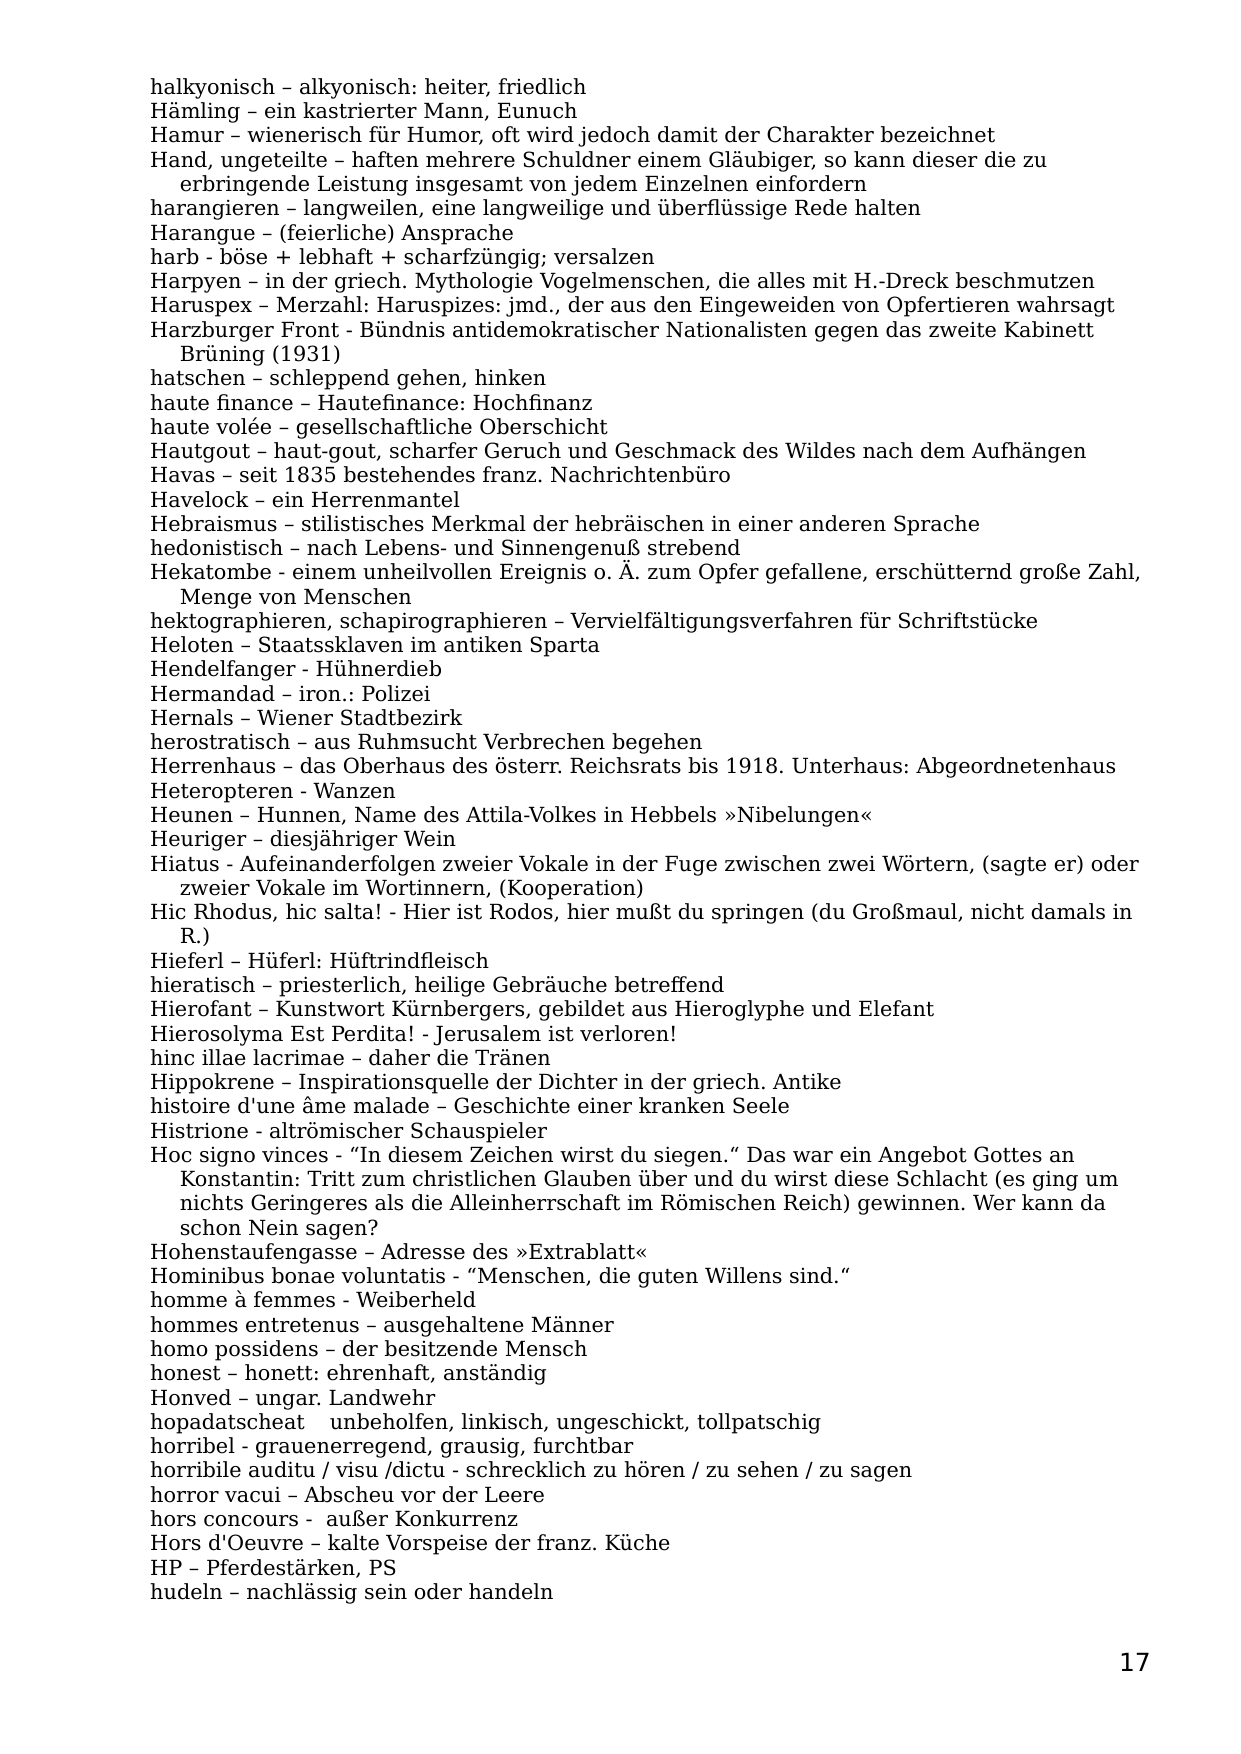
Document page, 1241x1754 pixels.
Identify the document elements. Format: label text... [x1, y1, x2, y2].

text Hieferl – Hüferl: Hüftrindfleisch [150, 949, 1151, 973]
text homme à femmes - Weiberheld [150, 1288, 1151, 1313]
text Hekatombe - einem unheilvollen Ereignis o. Ä. zum Opfer gefallene, erschütternd große Zahl, Menge von Menschen [150, 560, 1151, 609]
text Haruspex – Merzahl: Haruspizes: jmd., der aus den Eingeweiden von Opfertieren wahrsagt [150, 293, 1151, 318]
text hors concours - außer Konkurrenz [150, 1507, 1151, 1531]
text hinc illae lacrimae – daher die Tränen [150, 1046, 1151, 1070]
text Hominibus bonae voluntatis - “Menschen, die guten Willens sind.“ [150, 1264, 1151, 1288]
text Herrenhaus – das Oberhaus des österr. Reichsrats bis 1918. Unterhaus: Abgeordnetenhaus [150, 754, 1151, 779]
text Honved – ungar. Landwehr [150, 1386, 1151, 1410]
text harb - böse + lebhaft + scharfzüngig; versalzen [150, 245, 1151, 269]
text Hippokrene – Inspirationsquelle der Dichter in der griech. Antike [150, 1070, 1151, 1094]
text hudeln – nachlässig sein oder handeln [150, 1580, 1151, 1604]
text Harpyen – in der griech. Mythologie Vogelmenschen, die alles mit H.-Dreck beschmutzen [150, 269, 1151, 293]
text Harzburger Front - Bündnis antidemokratischer Nationalisten gegen das zweite Kabinett Brüning (1931) [150, 318, 1151, 366]
text homo possidens – der besitzende Mensch [150, 1337, 1151, 1361]
text haute volée – gesellschaftliche Oberschicht [150, 415, 1151, 439]
text harangieren – langweilen, eine langweilige und überflüssige Rede halten [150, 196, 1151, 221]
text horror vacui – Abscheu vor der Leere [150, 1483, 1151, 1507]
text honest – honett: ehrenhaft, anständig [150, 1361, 1151, 1386]
text hedonistisch – nach Lebens- und Sinnengenuß strebend [150, 536, 1151, 560]
text haute finance – Hautefinance: Hochfinanz [150, 391, 1151, 415]
text Hoc signo vinces - “In diesem Zeichen wirst du siegen.“ Das war ein Angebot Gottes an Konstantin: Tritt zum christlichen Glauben über und du wirst diese Schlacht (es ging um nichts Geringeres als die Alleinherrschaft im Römischen Reich) gewinnen. Wer kann da schon Nein sagen? [150, 1143, 1151, 1240]
text Hohenstaufengasse – Adresse des »Extrablatt« [150, 1240, 1151, 1264]
text Heuriger – diesjähriger Wein [150, 827, 1151, 852]
text horribel - grauenerregend, grausig, furchtbar [150, 1434, 1151, 1458]
text Hendelfanger - Hühnerdieb [150, 657, 1151, 682]
text Hierosolyma Est Perdita! - Jerusalem ist verloren! [150, 1022, 1151, 1046]
text Hic Rhodus, hic salta! - Hier ist Rodos, hier mußt du springen (du Großmaul, nicht damals in R.) [150, 900, 1151, 949]
text halkyonisch – alkyonisch: heiter, friedlich [150, 75, 1151, 99]
text Harangue – (feierliche) Ansprache [150, 221, 1151, 245]
text herostratisch – aus Ruhmsucht Verbrechen begehen [150, 730, 1151, 754]
text hektographieren, schapirographieren – Vervielfältigungsverfahren für Schriftstücke [150, 609, 1151, 633]
text Hebraismus – stilistisches Merkmal der hebräischen in einer anderen Sprache [150, 512, 1151, 536]
text hatschen – schleppend gehen, hinken [150, 366, 1151, 391]
text histoire d'une âme malade – Geschichte einer kranken Seele [150, 1094, 1151, 1119]
text Hiatus - Aufeinanderfolgen zweier Vokale in der Fuge zwischen zwei Wörtern, (sagte er) oder zweier Vokale im Wortinnern, (Kooperation) [150, 852, 1151, 900]
text Hämling – ein kastrierter Mann, Eunuch [150, 99, 1151, 123]
text horribile auditu / visu /dictu - schrecklich zu hören / zu sehen / zu sagen [150, 1458, 1151, 1483]
text Hierofant – Kunstwort Kürnbergers, gebildet aus Hieroglyphe und Elefant [150, 997, 1151, 1022]
text Hand, ungeteilte – haften mehrere Schuldner einem Gläubiger, so kann dieser die zu erbringende Leistung insgesamt von jedem Einzelnen einfordern [150, 148, 1151, 196]
text Havas – seit 1835 bestehendes franz. Nachrichtenbüro [150, 463, 1151, 488]
text hommes entretenus – ausgehaltene Männer [150, 1313, 1151, 1337]
text Heloten – Staatssklaven im antiken Sparta [150, 633, 1151, 657]
text hieratisch – priesterlich, heilige Gebräuche betreffend [150, 973, 1151, 997]
text Havelock – ein Herrenmantel [150, 488, 1151, 512]
text Hamur – wienerisch für Humor, oft wird jedoch damit der Charakter bezeichnet [150, 123, 1151, 148]
text Hermandad – iron.: Polizei [150, 682, 1151, 706]
text Heteropteren - Wanzen [150, 779, 1151, 803]
text Heunen – Hunnen, Name des Attila-Volkes in Hebbels »Nibelungen« [150, 803, 1151, 827]
text Hernals – Wiener Stadtbezirk [150, 706, 1151, 730]
text Histrione - altrömischer Schauspieler [150, 1119, 1151, 1143]
text Hors d'Oeuvre – kalte Vorspeise der franz. Küche [150, 1531, 1151, 1556]
text Hautgout – haut-gout, scharfer Geruch und Geschmack des Wildes nach dem Aufhängen [150, 439, 1151, 463]
text hopadatscheat unbeholfen, linkisch, ungeschickt, tollpatschig [150, 1410, 1151, 1434]
text HP – Pferdestärken, PS [150, 1556, 1151, 1580]
